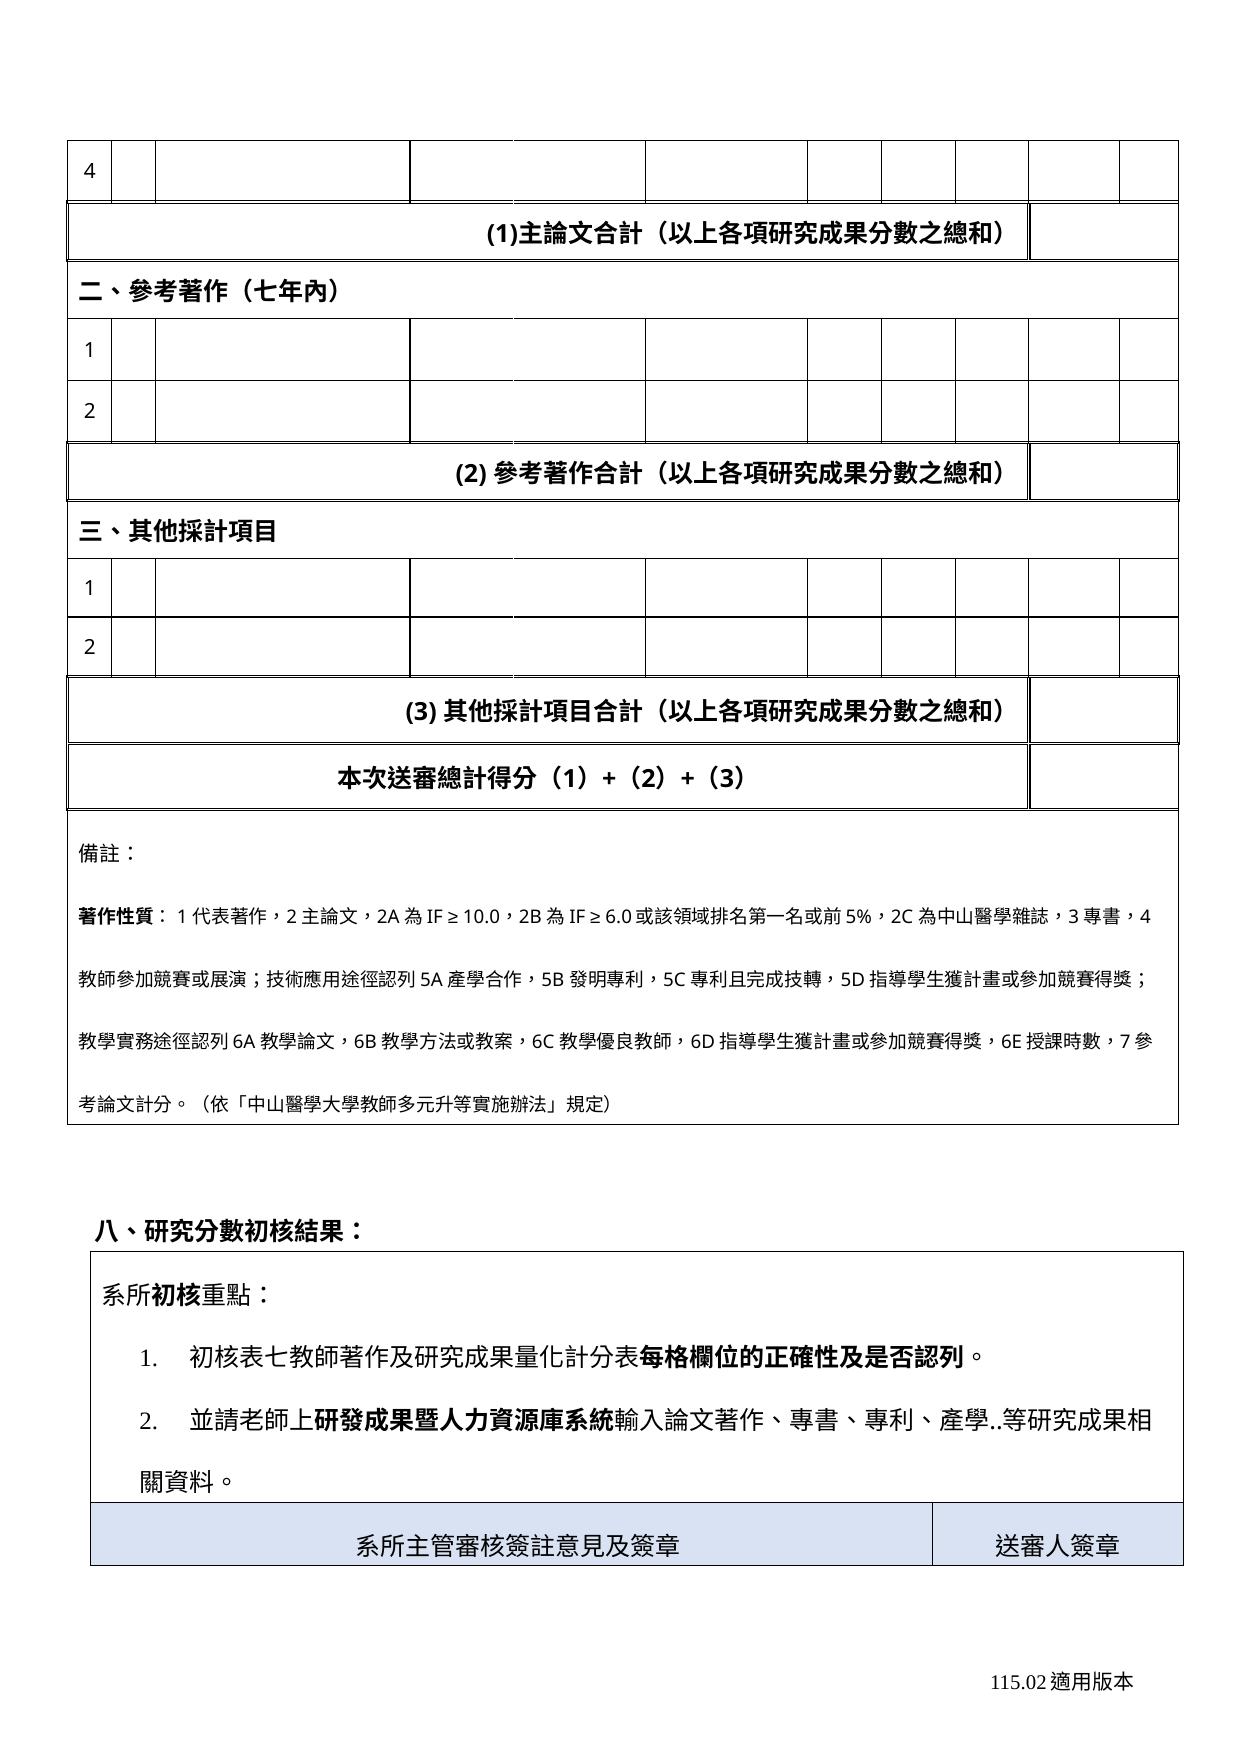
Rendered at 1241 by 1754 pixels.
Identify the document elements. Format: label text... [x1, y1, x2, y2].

table_cell [956, 559, 1028, 616]
table_cell (3) 其他採計項目合計（以上各項研究成果分數之總和） [69, 678, 1027, 742]
table_cell 二、參考著作（七年內） [68, 262, 1178, 318]
table_cell [646, 141, 807, 200]
table_cell [156, 141, 409, 200]
table_cell [1031, 444, 1177, 499]
table_cell [1031, 204, 1178, 259]
table_cell [411, 618, 513, 675]
table_cell [1029, 559, 1119, 616]
table_cell 1 [68, 319, 111, 380]
table_cell [56, 140, 1190, 1187]
table_cell [882, 559, 955, 616]
table_cell [1120, 559, 1178, 616]
table_cell [112, 618, 155, 675]
table_cell [112, 319, 155, 380]
text 八、研究分數初核結果： [94, 1188, 1152, 1251]
table_cell [514, 618, 645, 675]
table_cell [1031, 678, 1177, 742]
table_header 系所初核重點： 初核表七教師著作及研究成果量化計分表每格欄位的正確性及是否認列。 並請老師上研發成果暨人力資源庫系統輸入論文著作、專書、專利、產學..等研究成果相關資料。 [91, 1252, 1183, 1502]
table_cell [1029, 319, 1119, 380]
table_cell 4 [68, 141, 111, 200]
table_cell (1)主論文合計（以上各項研究成果分數之總和） [69, 204, 1027, 259]
table_cell [156, 559, 409, 616]
table_cell [411, 381, 513, 441]
table_cell [882, 618, 955, 675]
table_cell [808, 141, 881, 200]
table_cell [808, 559, 881, 616]
table_cell [882, 381, 955, 441]
table_cell [882, 141, 955, 200]
table_cell 2 [68, 618, 111, 675]
table_cell 系所主管審核簽註意見及簽章 [91, 1503, 932, 1565]
table_cell [646, 319, 807, 380]
table_cell [514, 141, 645, 200]
table_cell 送審人簽章 [933, 1503, 1183, 1565]
table_cell [808, 618, 881, 675]
table_cell [1031, 745, 1178, 808]
table_cell [882, 319, 955, 380]
table_cell [1120, 618, 1178, 675]
table_cell [411, 559, 513, 616]
table_cell 三、其他採計項目 [68, 502, 1178, 558]
table_cell [956, 381, 1028, 441]
table_cell [112, 381, 155, 441]
table_cell [156, 319, 409, 380]
table_cell [514, 319, 645, 380]
table_cell [808, 381, 881, 441]
table_cell 備註： 著作性質： 1 代表著作，2 主論文，2A 為IF ≥ 10.0，2B 為IF ≥ 6.0或該領域排名第一名或前5%，2C 為中山醫學雜誌，3 專書，4 教師參加競賽或展演；技術應用途徑認列5A 產學合作，5B 發明專利，5C 專利且完成技轉，5D 指導學生獲計畫或參加競賽得獎；教學實務途徑認列6A 教學論文，6B 教學方法或教案，6C 教學優良教師，6D 指導學生獲計畫或參加競賽得獎，6E授課時數，7參考論文計分。（依「中山醫學大學教師多元升等實施辦法」規定） [68, 811, 1178, 1124]
table_cell [956, 618, 1028, 675]
table_cell [956, 319, 1028, 380]
table_cell [1120, 141, 1178, 200]
table_cell 1 [68, 559, 111, 616]
table_cell [1029, 618, 1119, 675]
table_cell [1120, 381, 1178, 441]
table_cell [411, 141, 513, 200]
table_cell [646, 618, 807, 675]
table_cell [156, 618, 409, 675]
table_cell [646, 559, 807, 616]
table_cell [514, 559, 645, 616]
table_cell [411, 319, 513, 380]
table_cell [112, 559, 155, 616]
table_cell 2 [68, 381, 111, 441]
table_cell [1029, 141, 1119, 200]
table_cell [808, 319, 881, 380]
table_cell [1120, 319, 1178, 380]
table_cell [112, 141, 155, 200]
table_cell [956, 141, 1028, 200]
table_cell [646, 381, 807, 441]
table_cell [1029, 381, 1119, 441]
table_cell (2) 參考著作合計（以上各項研究成果分數之總和） [69, 444, 1027, 499]
table_cell [514, 381, 645, 441]
table_cell [156, 381, 409, 441]
table_cell 本次送審總計得分（1）+（2）+（3） [69, 745, 1027, 808]
